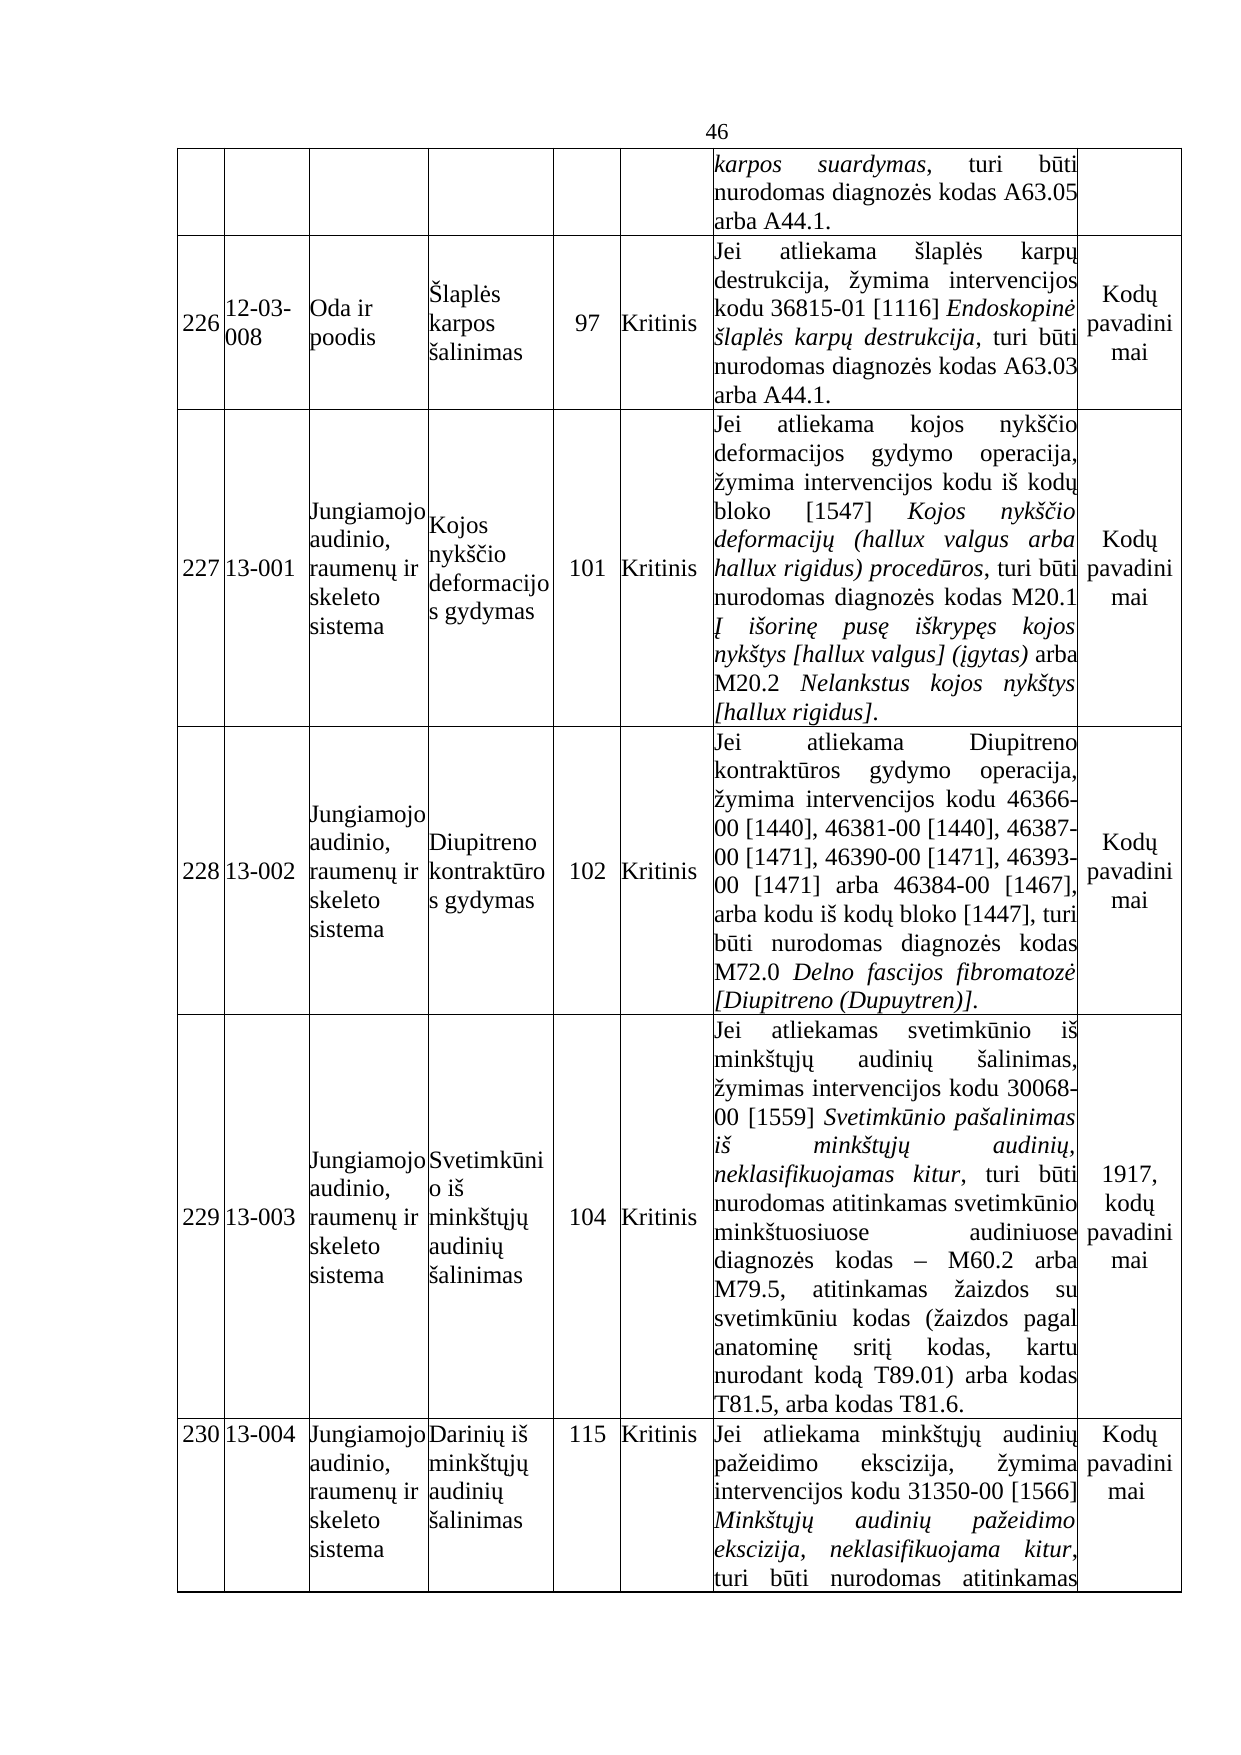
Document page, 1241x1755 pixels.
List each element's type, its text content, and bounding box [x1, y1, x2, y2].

table_cell Kritinis [621, 410, 713, 726]
table_cell Darinių iš minkštųjų audinių šalinimas [429, 1419, 553, 1591]
table_cell Jungiamojo audinio, raumenų ir skeleto sistema [310, 1419, 428, 1591]
table_cell 13-004 [225, 1419, 309, 1591]
table_cell Jei atliekama šlaplės karpų destrukcija, žymima intervencijos kodu 36815-01 [1116] Endoskopinė šlaplės karpų destrukcija, turi būti nurodomas diagnozės kodas A63.03 arba A44.1. [714, 236, 1077, 408]
table_cell Kojos nykščio deformacijos gydymas [429, 410, 553, 726]
table_cell [554, 149, 620, 235]
table_cell 228 [178, 727, 224, 1014]
table_cell Jei atliekamas svetimkūnio iš minkštųjų audinių šalinimas, žymimas intervencijos kodu 30068-00 [1559] Svetimkūnio pašalinimas iš minkštųjų audinių, neklasifikuojamas kitur, turi būti nurodomas atitinkamas svetimkūnio minkštuosiuose audiniuose diagnozės kodas – M60.2 arba M79.5, atitinkamas žaizdos su svetimkūniu kodas (žaizdos pagal anatominę sritį kodas, kartu nurodant kodą T89.01) arba kodas T81.5, arba kodas T81.6. [714, 1015, 1077, 1418]
table_cell Kodų pavadinimai [1078, 236, 1181, 408]
table_cell Jungiamojo audinio, raumenų ir skeleto sistema [310, 727, 428, 1014]
table_cell 97 [554, 236, 620, 408]
table_cell 104 [554, 1015, 620, 1418]
table_cell Kodų pavadinimai [1078, 727, 1181, 1014]
table_cell Jei atliekama Diupitreno kontraktūros gydymo operacija, žymima intervencijos kodu 46366-00 [1440], 46381-00 [1440], 46387-00 [1471], 46390-00 [1471], 46393-00 [1471] arba 46384-00 [1467], arba kodu iš kodų bloko [1447], turi būti nurodomas diagnozės kodas M72.0 Delno fascijos fibromatozė [Diupitreno (Dupuytren)]. [714, 727, 1077, 1014]
table_cell 1917, kodų pavadinimai [1078, 1015, 1181, 1418]
table_cell Jei atliekama kojos nykščio deformacijos gydymo operacija, žymima intervencijos kodu iš kodų bloko [1547] Kojos nykščio deformacijų (hallux valgus arba hallux rigidus) procedūros, turi būti nurodomas diagnozės kodas M20.1 Į išorinę pusę iškrypęs kojos nykštys [hallux valgus] (įgytas) arba M20.2 Nelankstus kojos nykštys [hallux rigidus]. [714, 410, 1077, 726]
table_cell Jei atliekama minkštųjų audinių pažeidimo ekscizija, žymima intervencijos kodu 31350-00 [1566] Minkštųjų audinių pažeidimo ekscizija, neklasifikuojama kitur, turi būti nurodomas atitinkamas [714, 1419, 1077, 1591]
table_cell [1078, 149, 1181, 235]
table_cell 115 [554, 1419, 620, 1591]
table_cell 102 [554, 727, 620, 1014]
table_cell 227 [178, 410, 224, 726]
table_cell Kodų pavadinimai [1078, 1419, 1181, 1591]
table_cell Kodų pavadinimai [1078, 410, 1181, 726]
table_cell 13-002 [225, 727, 309, 1014]
table_cell 101 [554, 410, 620, 726]
table_cell [621, 149, 713, 235]
table_cell Svetimkūnio iš minkštųjų audinių šalinimas [429, 1015, 553, 1418]
table_cell [310, 149, 428, 235]
table_cell 13-001 [225, 410, 309, 726]
table_cell Jungiamojo audinio, raumenų ir skeleto sistema [310, 410, 428, 726]
table_cell Kritinis [621, 1015, 713, 1418]
table_cell [429, 149, 553, 235]
table_cell Kritinis [621, 236, 713, 408]
table_cell 12-03-008 [225, 236, 309, 408]
table_cell Oda ir poodis [310, 236, 428, 408]
table_cell Kritinis [621, 1419, 713, 1591]
table_cell karpos suardymas, turi būti nurodomas diagnozės kodas A63.05 arba A44.1. [714, 149, 1077, 235]
table_cell Diupitreno kontraktūros gydymas [429, 727, 553, 1014]
table_cell [225, 149, 309, 235]
table_cell Šlaplės karpos šalinimas [429, 236, 553, 408]
table_cell Jungiamojo audinio, raumenų ir skeleto sistema [310, 1015, 428, 1418]
table_cell 13-003 [225, 1015, 309, 1418]
table_cell Kritinis [621, 727, 713, 1014]
table_cell 229 [178, 1015, 224, 1418]
table_cell [178, 149, 224, 235]
table_cell 230 [178, 1419, 224, 1591]
table_cell 226 [178, 236, 224, 408]
